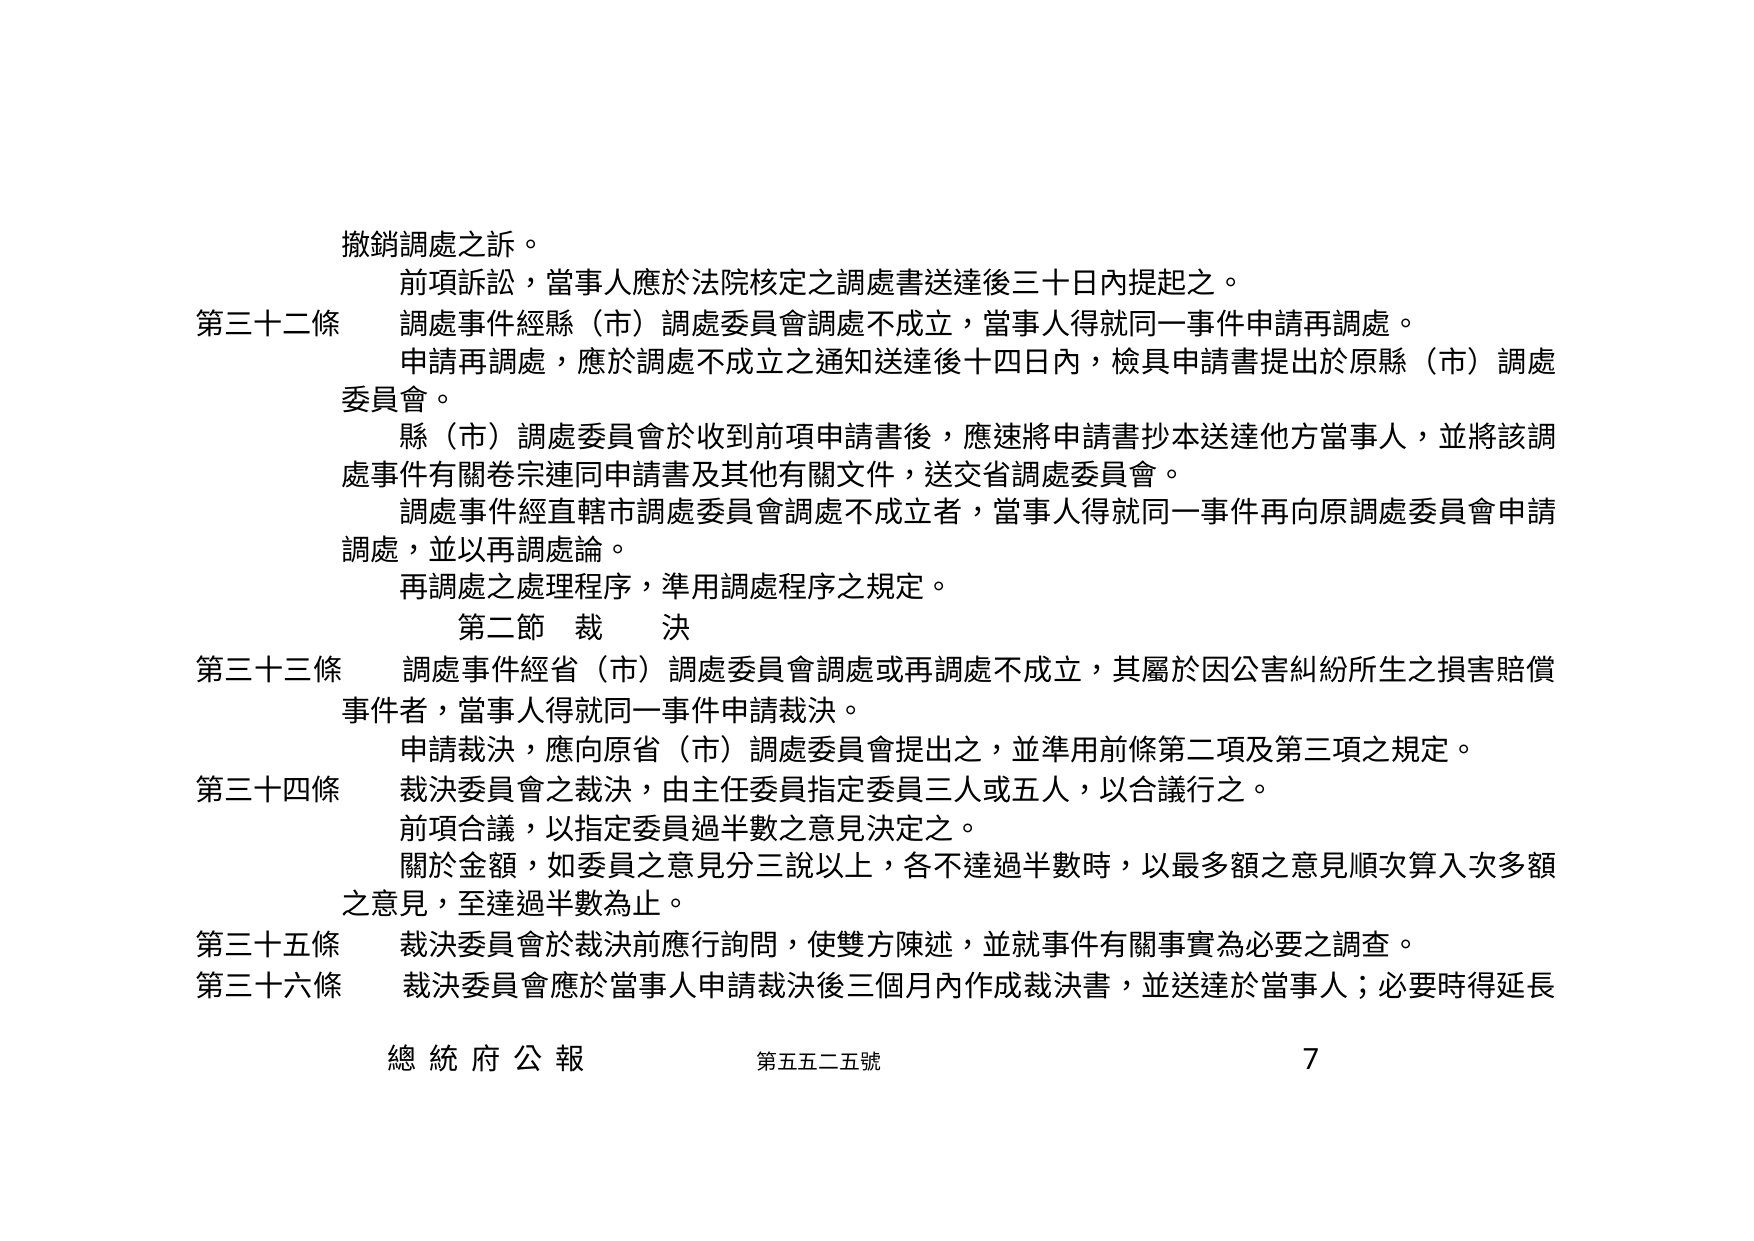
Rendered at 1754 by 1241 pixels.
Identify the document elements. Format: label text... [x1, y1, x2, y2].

text 調處事件經直轄市調處委員會調處不成立者，當事人得就同一事件再向原調處委員會申請調處，並以再調處論。 [341, 492, 1559, 567]
text 第二節 裁 決 [457, 605, 1559, 647]
text 申請裁決，應向原省（市）調處委員會提出之，並準用前條第二項及第三項之規定。 [341, 730, 1559, 767]
text 第三十五條 裁決委員會於裁決前應行詢問，使雙方陳述，並就事件有關事實為必要之調查。 [195, 922, 1559, 963]
text 關於金額，如委員之意見分三說以上，各不達過半數時，以最多額之意見順次算入次多額之意見，至達過半數為止。 [341, 847, 1559, 922]
text 前項合議，以指定委員過半數之意見決定之。 [341, 809, 1559, 847]
text 再調處之處理程序，準用調處程序之規定。 [341, 567, 1559, 605]
text 第三十三條 調處事件經省（市）調處委員會調處或再調處不成立，其屬於因公害糾紛所生之損害賠償事件者，當事人得就同一事件申請裁決。 [195, 647, 1559, 730]
text 第三十六條 裁決委員會應於當事人申請裁決後三個月內作成裁決書，並送達於當事人；必要時得延長 [195, 963, 1559, 1005]
text 申請再調處，應於調處不成立之通知送達後十四日內，檢具申請書提出於原縣（市）調處委員會。 [341, 342, 1559, 417]
text 第三十四條 裁決委員會之裁決，由主任委員指定委員三人或五人，以合議行之。 [195, 767, 1559, 809]
text 縣（市）調處委員會於收到前項申請書後，應速將申請書抄本送達他方當事人，並將該調處事件有關卷宗連同申請書及其他有關文件，送交省調處委員會。 [341, 417, 1559, 492]
text 前項訴訟，當事人應於法院核定之調處書送達後三十日內提起之。 [341, 263, 1559, 301]
text 撤銷調處之訴。 [195, 222, 1559, 263]
text 第三十二條 調處事件經縣（市）調處委員會調處不成立，當事人得就同一事件申請再調處。 [195, 301, 1559, 342]
